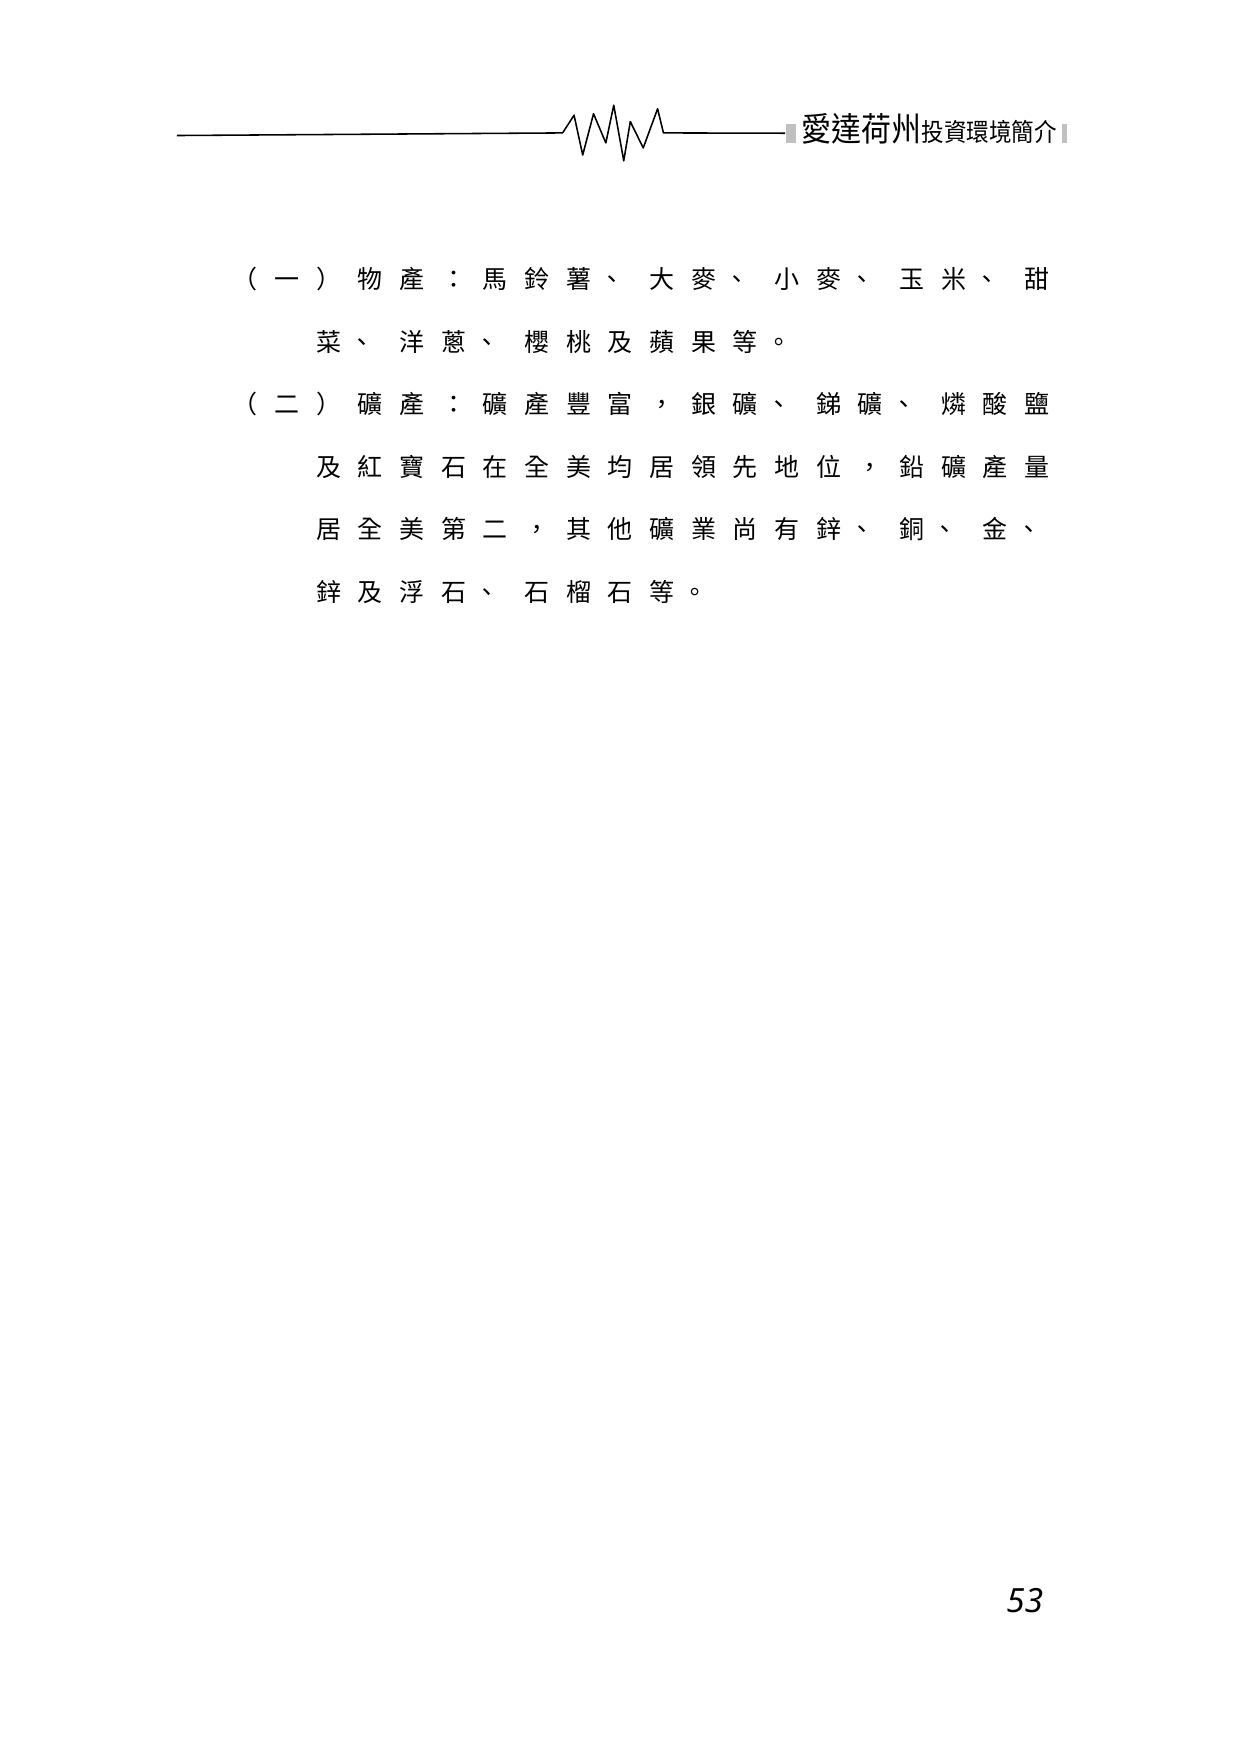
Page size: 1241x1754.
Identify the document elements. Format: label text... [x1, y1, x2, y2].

text （一）物產：馬鈴薯、大麥、小麥、玉米、甜菜、洋蔥、櫻桃及蘋果等。 [207, 236, 1058, 361]
text （二）礦產：礦產豐富，銀礦、銻礦、燐酸鹽及紅寶石在全美均居領先地位，鉛礦產量居全美第二，其他礦業尚有鋅、銅、金、鋅及浮石、石榴石等。 [207, 361, 1058, 611]
